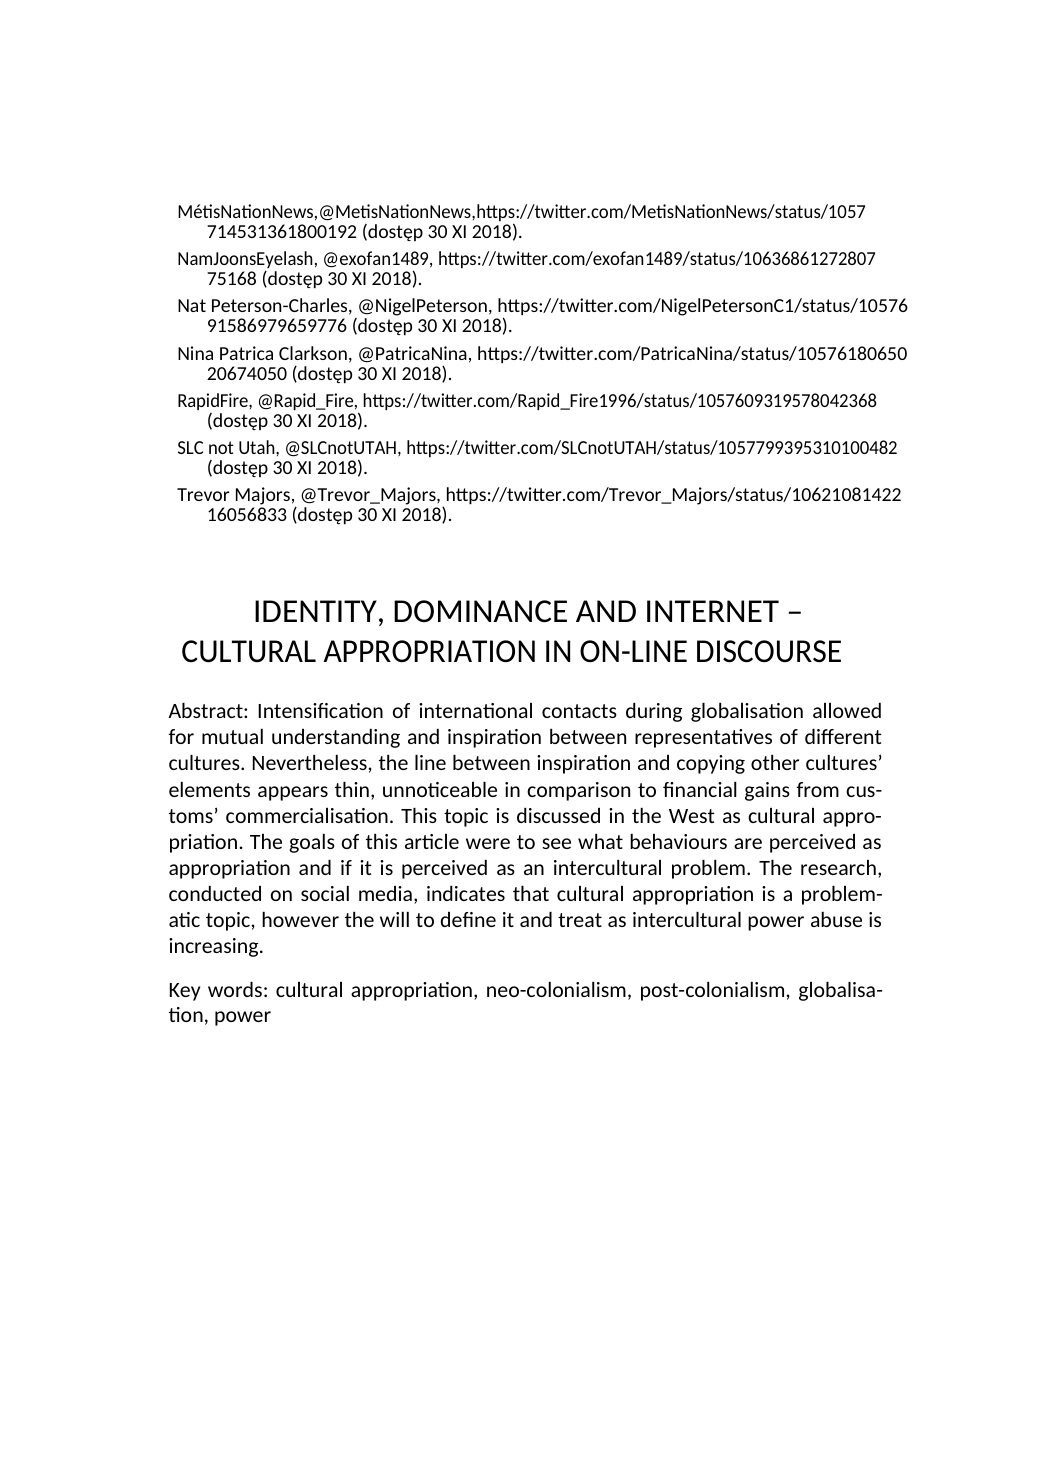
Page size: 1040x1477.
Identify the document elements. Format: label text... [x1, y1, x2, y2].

text MétisNationNews,@MetisNationNews,https://twitter.com/MetisNationNews/status/1057 714531361800192 (dostęp 30 XI 2018). [177, 202, 941, 243]
text NamJoonsEyelash, @exofan1489, https://twitter.com/exofan1489/status/10636861272807 75168 (dostęp 30 XI 2018). [177, 249, 893, 291]
subtitle IDENTITY, DOMINANCE AND INTERNET – CULTURAL APPROPRIATION IN ON-LINE DISCOURSE [181, 591, 893, 671]
text Nat Peterson-Charles, @NigelPeterson, https://twitter.com/NigelPetersonC1/status/10576 91586979659776 (dostęp 30 XI 2018). [177, 297, 912, 338]
text Key words: cultural appropriation, neo-colonialism, post-colonialism, globalisa- tion, power [168, 976, 883, 1028]
text RapidFire, @Rapid_Fire, https://twitter.com/Rapid_Fire1996/status/1057609319578042368 (dostęp 30 XI 2018). [177, 391, 893, 432]
text Nina Patrica Clarkson, @PatricaNina, https://twitter.com/PatricaNina/status/10576180650 20674050 (dostęp 30 XI 2018). [177, 344, 911, 385]
text Trevor Majors, @Trevor_Majors, https://twitter.com/Trevor_Majors/status/10621081422 16056833 (dostęp 30 XI 2018). [177, 485, 906, 526]
text Abstract: Intensification of international contacts during globalisation allowed for mutual understanding and inspiration between representatives of different cultures. Nevertheless, the line between inspiration and copying other cultures’ elements appears thin, unnoticeable in comparison to financial gains from cus- toms’ commercialisation. This topic is discussed in the West as cultural appro- priation. The goals of this article were to see what behaviours are perceived as appropriation and if it is perceived as an intercultural problem. The research, conducted on social media, indicates that cultural appropriation is a problem- atic topic, however the will to define it and treat as intercultural power abuse is increasing. [168, 698, 883, 959]
text SLC not Utah, @SLCnotUTAH, https://twitter.com/SLCnotUTAH/status/1057799395310100482 (dostęp 30 XI 2018). [177, 438, 941, 479]
